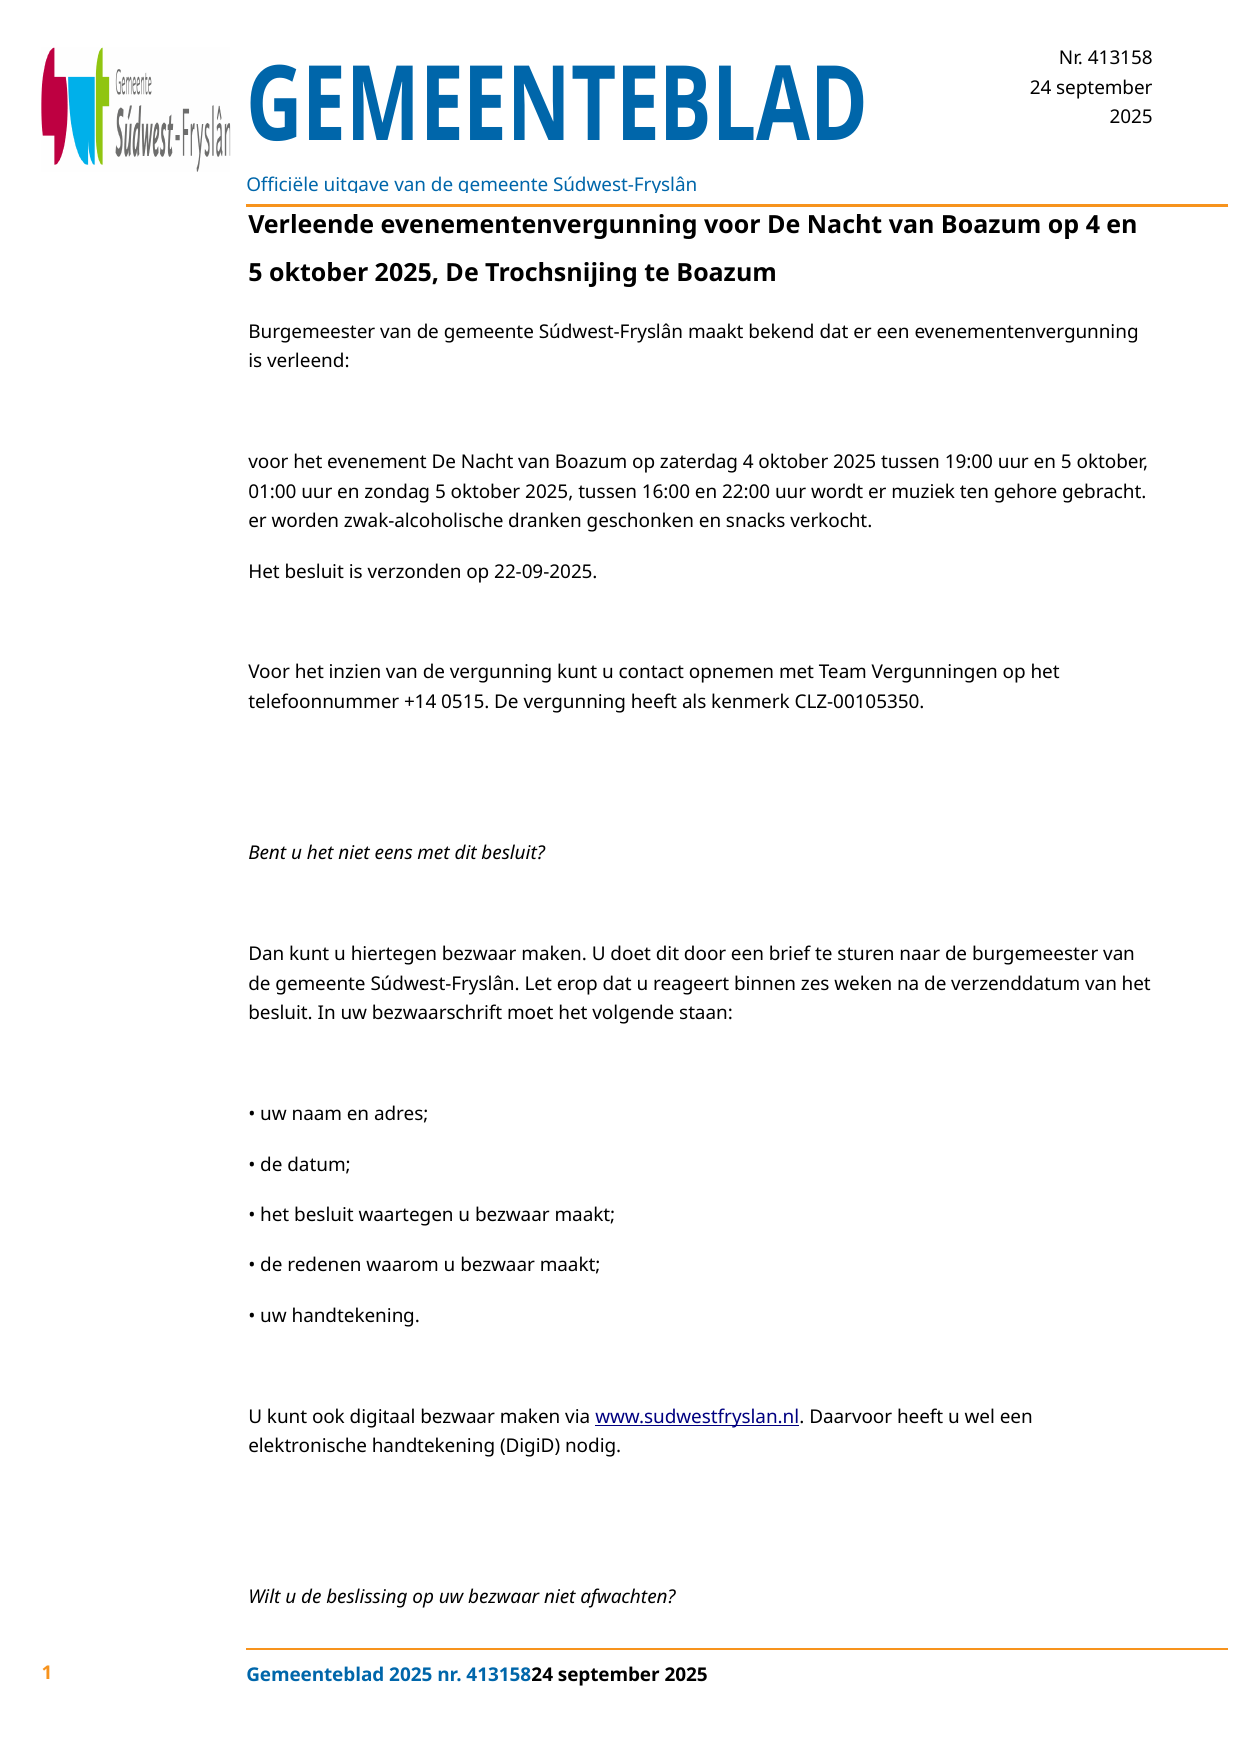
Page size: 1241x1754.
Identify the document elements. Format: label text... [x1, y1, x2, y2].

text • de redenen waarom u bezwaar maakt; [248, 1252, 1152, 1277]
text • uw naam en adres; [248, 1100, 1152, 1126]
text Wilt u de beslissing op uw bezwaar niet afwachten? [248, 1584, 1152, 1609]
text • uw handtekening. [248, 1302, 1152, 1328]
picture [41, 47, 231, 172]
text • het besluit waartegen u bezwaar maakt; [248, 1201, 1152, 1227]
text voor het evenement De Nacht van Boazum op zaterdag 4 oktober 2025 tussen 19:00 uur en 5 oktober, 01:00 uur en zondag 5 oktober 2025, tussen 16:00 en 22:00 uur wordt er muziek ten gehore gebracht. er worden zwak-alcoholische dranken geschonken en snacks verkocht. [248, 448, 1152, 533]
text Verleende evenementenvergunning voor De Nacht van Boazum op 4 en 5 oktober 2025, De Trochsnijing te Boazum [248, 207, 1152, 288]
text Voor het inzien van de vergunning kunt u contact opnemen met Team Vergunningen op het telefoonnummer +14 0515. De vergunning heeft als kenmerk CLZ-00105350. [248, 659, 1152, 714]
text Burgemeester van de gemeente Súdwest-Fryslân maakt bekend dat er een evenementenvergunning is verleend: [248, 318, 1152, 373]
text Bent u het niet eens met dit besluit? [248, 839, 1152, 865]
text U kunt ook digitaal bezwaar maken via www.sudwestfryslan.nl. Daarvoor heeft u wel een elektronische handtekening (DigiD) nodig. [248, 1403, 1152, 1458]
text • de datum; [248, 1151, 1152, 1177]
text Het besluit is verzonden op 22-09-2025. [248, 558, 1152, 584]
text Dan kunt u hiertegen bezwaar maken. U doet dit door een brief te sturen naar de burgemeester van de gemeente Súdwest-Fryslân. Let erop dat u reageert binnen zes weken na de verzenddatum van het besluit. In uw bezwaarschrift moet het volgende staan: [248, 940, 1152, 1025]
